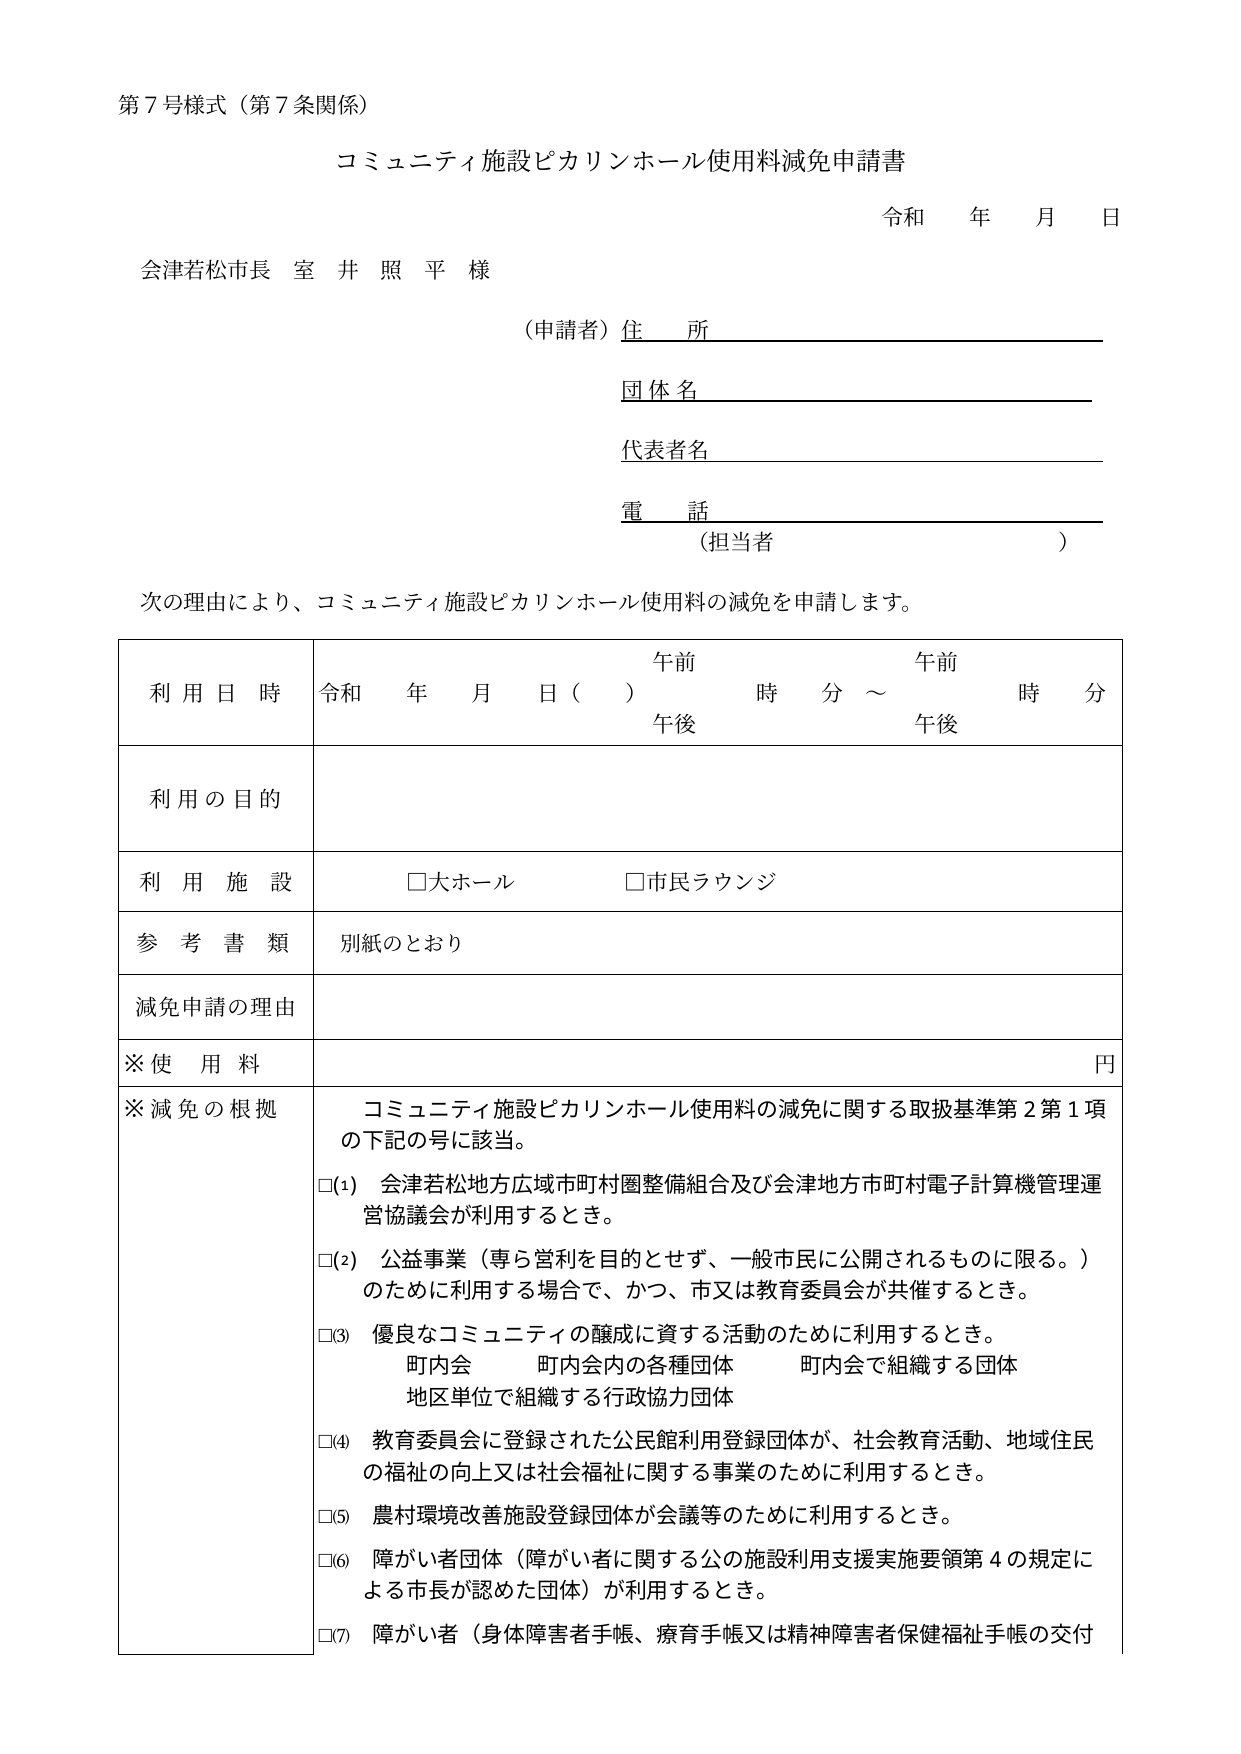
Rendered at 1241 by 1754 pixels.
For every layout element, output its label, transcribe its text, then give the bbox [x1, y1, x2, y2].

table_cell [314, 746, 1122, 851]
table_cell ※ 減 免 の 根 拠 [119, 1087, 313, 1654]
table_cell ※ 使 用 料 [119, 1040, 313, 1086]
table_cell □⑶ 優良なコミュニティの醸成に資する活動のために利用するとき。 町内会 町内会内の各種団体 町内会で組織する団体 地区単位で組織する行政協力団体 [314, 1311, 1122, 1418]
table_cell 円 [314, 1040, 1122, 1086]
text （申請者）住 所 [118, 313, 1122, 345]
text 次の理由により、コミュニティ施設ピカリンホール使用料の減免を申請します。 [118, 586, 1122, 617]
table_cell 利 用 施 設 [119, 852, 313, 911]
table_cell 別紙のとおり [314, 912, 1122, 973]
text 第７号様式（第７条関係） [118, 88, 1122, 120]
table_cell コミュニティ施設ピカリンホール使用料の減免に関する取扱基準第2第1項 の下記の号に該当。 [314, 1087, 1122, 1161]
table_cell □大ホール □市民ラウンジ [314, 852, 1122, 911]
table_cell 利 用 の 目 的 [119, 746, 313, 851]
table_cell □⑸ 農村環境改善施設登録団体が会議等のために利用するとき。 [314, 1493, 1122, 1536]
text 電 話 [118, 494, 1122, 525]
table_cell 減 免 申 請 の 理 由 [119, 975, 313, 1039]
text コミュニティ施設ピカリンホール使用料減免申請書 [118, 142, 1122, 178]
text 令和 年 月 日 [118, 200, 1122, 231]
text 代表者名 [118, 434, 1122, 465]
table_cell [314, 975, 1122, 1039]
table_cell □⑴ 会津若松地方広域市町村圏整備組合及び会津地方市町村電子計算機管理運 営協議会が利用するとき。 [314, 1161, 1122, 1236]
table_cell 参 考 書 類 [119, 912, 313, 973]
table_cell □⑵ 公益事業（専ら営利を目的とせず、一般市民に公開されるものに限る。） のために利用する場合で、かつ、市又は教育委員会が共催するとき。 [314, 1236, 1122, 1311]
table_cell □⑺ 障がい者（身体障害者手帳、療育手帳又は精神障害者保健福祉手帳の交付 [314, 1611, 1122, 1654]
table_cell □⑹ 障がい者団体（障がい者に関する公の施設利用支援実施要領第4の規定に よる市長が認めた団体）が利用するとき。 [314, 1536, 1122, 1611]
text （担当者 ） [118, 525, 1122, 557]
text 会津若松市長 室 井 照 平 様 [118, 253, 1122, 284]
text 団 体 名 [118, 373, 1122, 405]
table_header 利 用 日 時 [119, 640, 313, 745]
table_cell □⑷ 教育委員会に登録された公民館利用登録団体が、社会教育活動、地域住民 の福祉の向上又は社会福祉に関する事業のために利用するとき。 [314, 1418, 1122, 1493]
table_header 午前 午前 令和 年 月 日（ ） 時 分 ～ 時 分 午後 午後 [314, 640, 1122, 745]
